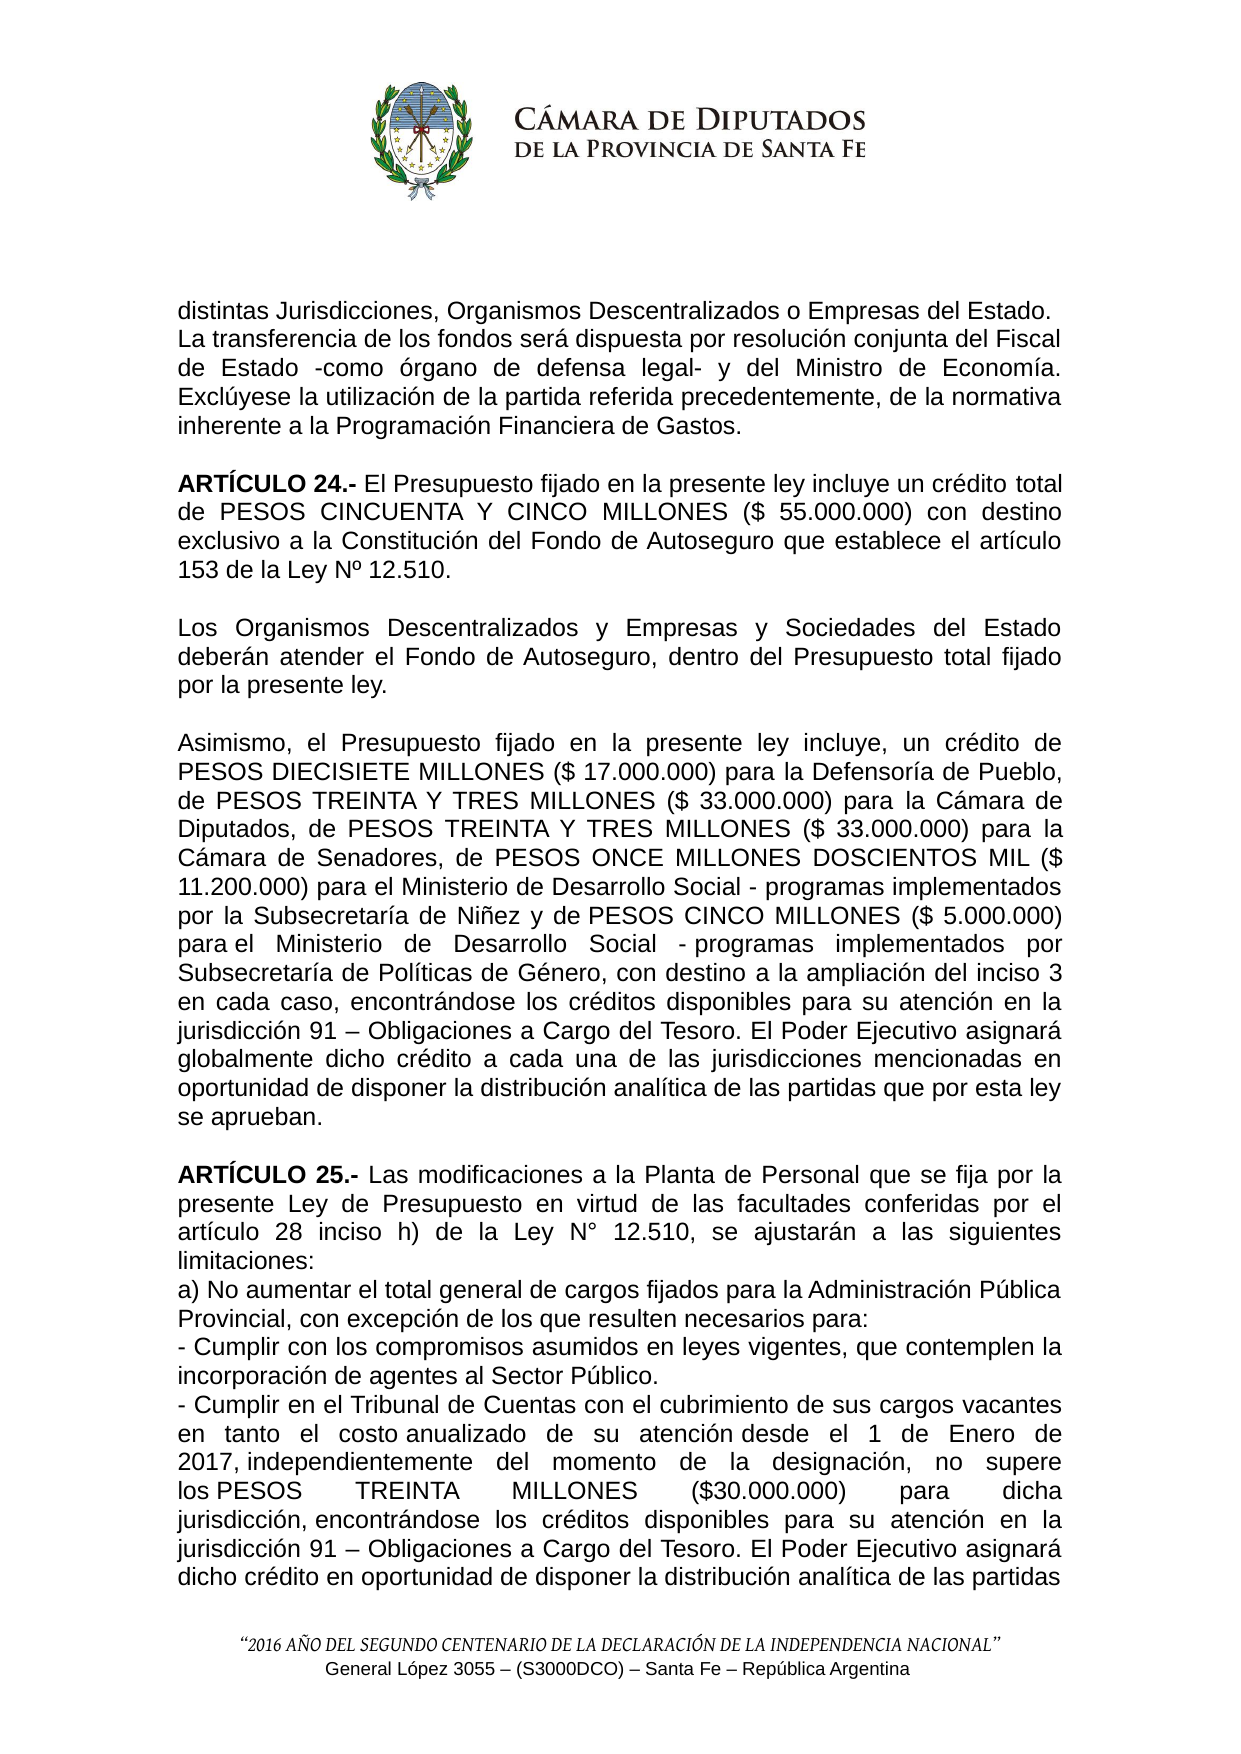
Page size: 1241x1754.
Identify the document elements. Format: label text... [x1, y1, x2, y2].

picture [370, 82, 866, 205]
text distintas Jurisdicciones, Organismos Descentralizados o Empresas del Estado. [177, 296, 1063, 324]
text - Cumplir en el Tribunal de Cuentas con el cubrimiento de sus cargos vacantes en tanto el costo anualizado de su atención desde el 1 de Enero de 2017, independientemente del momento de la designación, no supere los PESOS TREINTA MILLONES ($30.000.000) para dicha jurisdicción, encontrándose los créditos disponibles para su atención en la jurisdicción 91 – Obligaciones a Cargo del Tesoro. El Poder Ejecutivo asignará dicho crédito en oportunidad de disponer la distribución analítica de las partidas [177, 1390, 1063, 1591]
text a) No aumentar el total general de cargos fijados para la Administración Pública Provincial, con excepción de los que resulten necesarios para: [177, 1275, 1063, 1332]
text ARTÍCULO 25.- Las modificaciones a la Planta de Personal que se fija por la presente Ley de Presupuesto en virtud de las facultades conferidas por el artículo 28 inciso h) de la Ley N° 12.510, se ajustarán a las siguientes limitaciones: [177, 1160, 1063, 1275]
text ARTÍCULO 24.- El Presupuesto fijado en la presente ley incluye un crédito total de PESOS CINCUENTA Y CINCO MILLONES ($ 55.000.000) con destino exclusivo a la Constitución del Fondo de Autoseguro que establece el artículo 153 de la Ley Nº 12.510. [177, 468, 1063, 583]
text La transferencia de los fondos será dispuesta por resolución conjunta del Fiscal de Estado -como órgano de defensa legal- y del Ministro de Economía. Exclúyese la utilización de la partida referida precedentemente, de la normativa inherente a la Programación Financiera de Gastos. [177, 324, 1063, 439]
text - Cumplir con los compromisos asumidos en leyes vigentes, que contemplen la incorporación de agentes al Sector Público. [177, 1332, 1063, 1390]
text Los Organismos Descentralizados y Empresas y Sociedades del Estado deberán atender el Fondo de Autoseguro, dentro del Presupuesto total fijado por la presente ley. [177, 613, 1063, 699]
text Asimismo, el Presupuesto fijado en la presente ley incluye, un crédito de PESOS DIECISIETE MILLONES ($ 17.000.000) para la Defensoría de Pueblo, de PESOS TREINTA Y TRES MILLONES ($ 33.000.000) para la Cámara de Diputados, de PESOS TREINTA Y TRES MILLONES ($ 33.000.000) para la Cámara de Senadores, de PESOS ONCE MILLONES DOSCIENTOS MIL ($ 11.200.000) para el Ministerio de Desarrollo Social - programas implementados por la Subsecretaría de Niñez y de PESOS CINCO MILLONES ($ 5.000.000) para el Ministerio de Desarrollo Social - programas implementados por Subsecretaría de Políticas de Género, con destino a la ampliación del inciso 3 en cada caso, encontrándose los créditos disponibles para su atención en la jurisdicción 91 – Obligaciones a Cargo del Tesoro. El Poder Ejecutivo asignará globalmente dicho crédito a cada una de las jurisdicciones mencionadas en oportunidad de disponer la distribución analítica de las partidas que por esta ley se aprueban. [177, 728, 1063, 1131]
